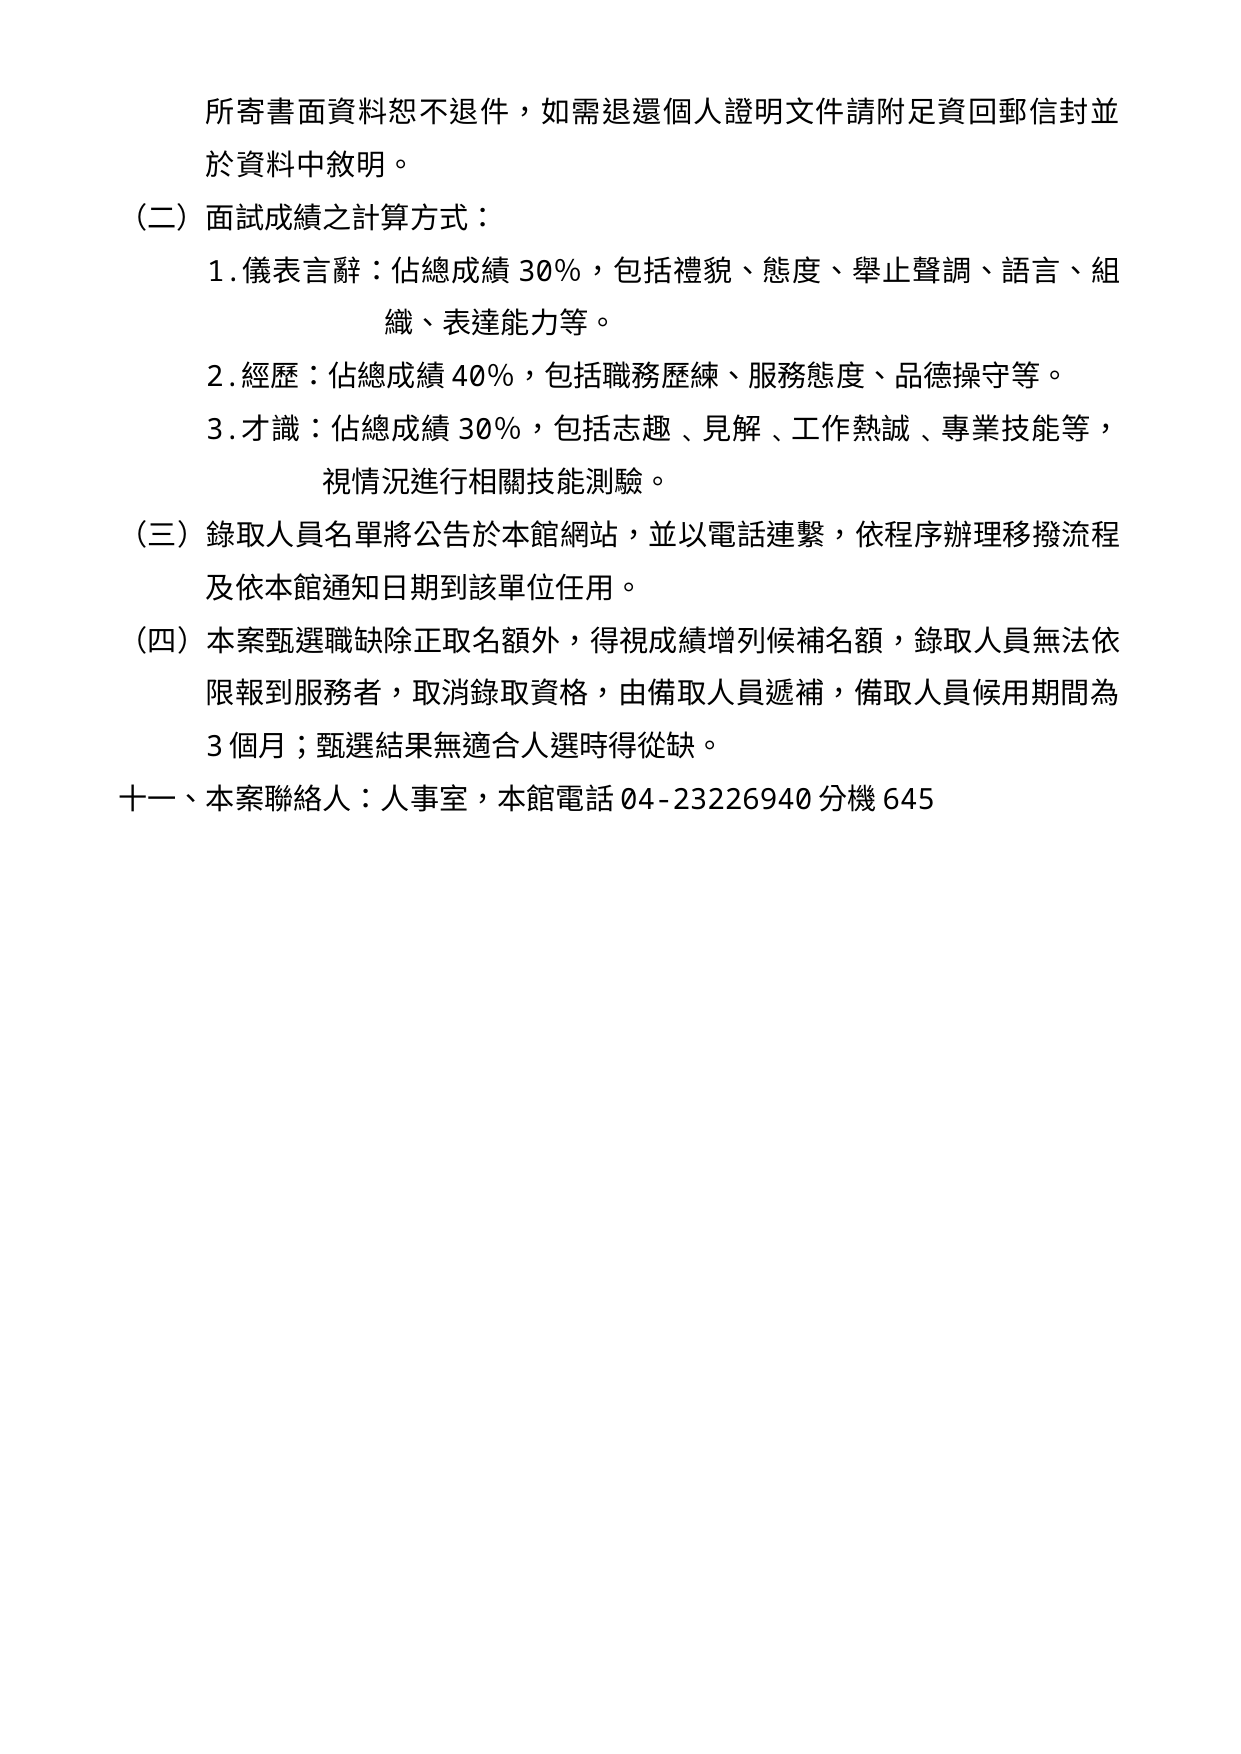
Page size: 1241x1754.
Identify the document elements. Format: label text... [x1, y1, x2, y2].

text （二）面試成績之計算方式： [118, 194, 1122, 237]
text 1.儀表言辭：佔總成績30％，包括禮貌、態度、舉止聲調、語言、組織、表達能力等。 [207, 247, 1122, 342]
text 3.才識：佔總成績30％，包括志趣﹑見解﹑工作熱誠﹑專業技能等，視情況進行相關技能測驗。 [206, 406, 1122, 501]
text 十一、本案聯絡人：人事室，本館電話04-23226940分機645 [118, 776, 1122, 818]
text （三）錄取人員名單將公告於本館網站，並以電話連繫，依程序辦理移撥流程，及依本館通知日期到該單位任用。 [118, 511, 1122, 607]
text 所寄書面資料恕不退件，如需退還個人證明文件請附足資回郵信封並於資料中敘明。 [118, 89, 1122, 184]
text 2.經歷：佔總成績40％，包括職務歷練、服務態度、品德操守等。 [206, 353, 1122, 395]
text （四）本案甄選職缺除正取名額外，得視成績增列候補名額，錄取人員無法依限報到服務者，取消錄取資格，由備取人員遞補，備取人員候用期間為3個月；甄選結果無適合人選時得從缺。 [118, 617, 1122, 765]
